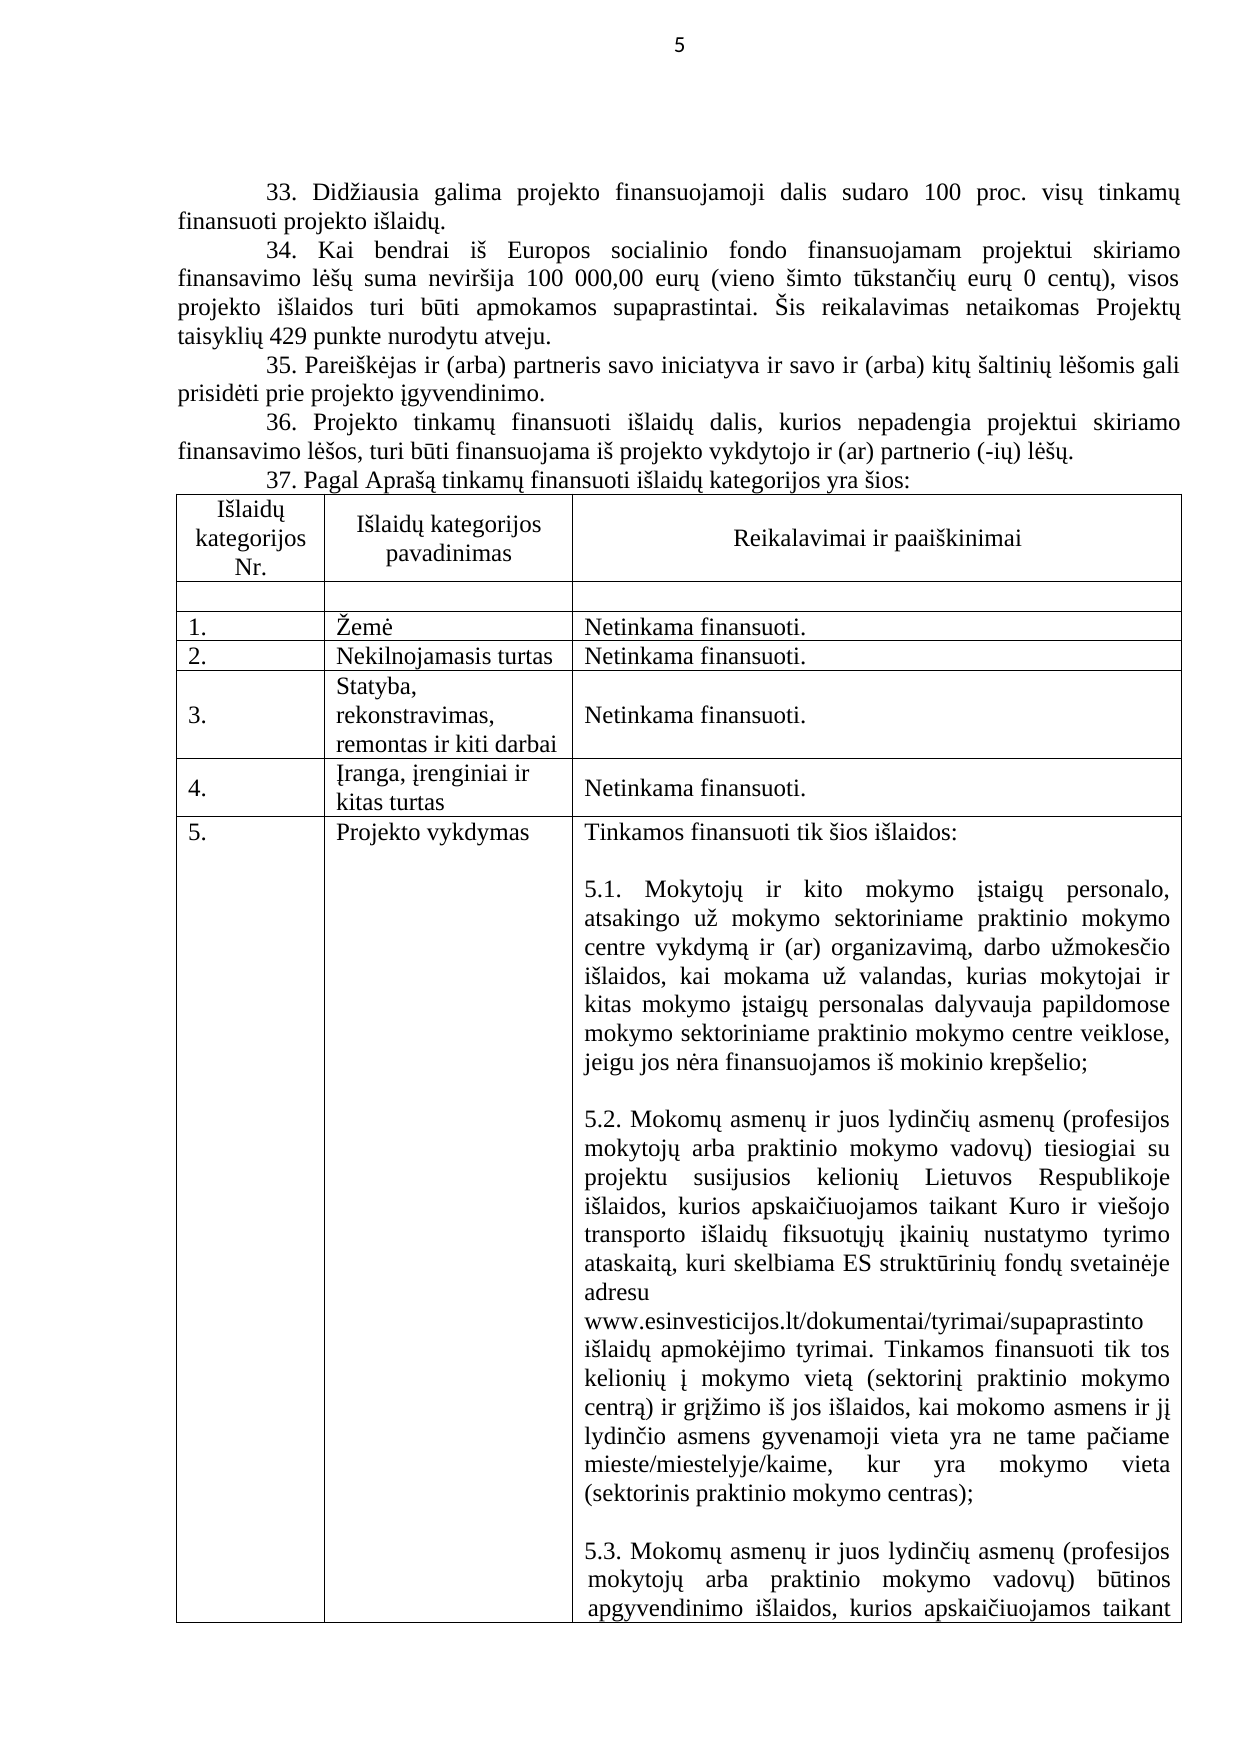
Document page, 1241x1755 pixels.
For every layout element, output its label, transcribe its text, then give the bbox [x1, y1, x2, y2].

text 36. Projekto tinkamų finansuoti išlaidų dalis, kurios nepadengia projektui skiriamo finansavimo lėšos, turi būti finansuojama iš projekto vykdytojo ir (ar) partnerio (-ių) lėšų. [177, 407, 1181, 465]
text 33. Didžiausia galima projekto finansuojamoji dalis sudaro 100 proc. visų tinkamų finansuoti projekto išlaidų. [177, 177, 1181, 235]
table_header Reikalavimai ir paaiškinimai [573, 495, 1181, 581]
table_cell 3. [177, 671, 324, 757]
text 35. Pareiškėjas ir (arba) partneris savo iniciatyva ir savo ir (arba) kitų šaltinių lėšomis gali prisidėti prie projekto įgyvendinimo. [177, 350, 1181, 407]
table_cell 4. [177, 759, 324, 816]
table_cell 2. [177, 641, 324, 670]
text 34. Kai bendrai iš Europos socialinio fondo finansuojamam projektui skiriamo finansavimo lėšų suma neviršija 100 000,00 eurų (vieno šimto tūkstančių eurų 0 centų), visos projekto išlaidos turi būti apmokamos supaprastintai. Šis reikalavimas netaikomas Projektų taisyklių 429 punkte nurodytu atveju. [177, 235, 1181, 350]
table_cell [177, 582, 324, 611]
table_cell Statyba, rekonstravimas, remontas ir kiti darbai [325, 671, 572, 757]
table_cell Projekto vykdymas [325, 817, 572, 1622]
table_cell Nekilnojamasis turtas [325, 641, 572, 670]
table_header Išlaidų kategorijos Nr. [177, 495, 324, 581]
table_cell Netinkama finansuoti. [573, 759, 1181, 816]
table_cell 1. [177, 612, 324, 640]
table_cell Netinkama finansuoti. [573, 641, 1181, 670]
table_cell Netinkama finansuoti. [573, 612, 1181, 640]
text 37. Pagal Aprašą tinkamų finansuoti išlaidų kategorijos yra šios: [177, 465, 1181, 493]
table_cell Įranga, įrenginiai ir kitas turtas [325, 759, 572, 816]
table_cell Tinkamos finansuoti tik šios išlaidos: 5.1. Mokytojų ir kito mokymo įstaigų personalo, atsakingo už mokymo sektoriniame praktinio mokymo centre vykdymą ir (ar) organizavimą, darbo užmokesčio išlaidos, kai mokama už valandas, kurias mokytojai ir kitas mokymo įstaigų personalas dalyvauja papildomose mokymo sektoriniame praktinio mokymo centre veiklose, jeigu jos nėra finansuojamos iš mokinio krepšelio; 5.2. Mokomų asmenų ir juos lydinčių asmenų (profesijos mokytojų arba praktinio mokymo vadovų) tiesiogiai su projektu susijusios kelionių Lietuvos Respublikoje išlaidos, kurios apskaičiuojamos taikant Kuro ir viešojo transporto išlaidų fiksuotųjų įkainių nustatymo tyrimo ataskaitą, kuri skelbiama ES struktūrinių fondų svetainėje adresu www.esinvesticijos.lt/dokumentai/tyrimai/supaprastinto išlaidų apmokėjimo tyrimai. Tinkamos finansuoti tik tos kelionių į mokymo vietą (sektorinį praktinio mokymo centrą) ir grįžimo iš jos išlaidos, kai mokomo asmens ir jį lydinčio asmens gyvenamoji vieta yra ne tame pačiame mieste/miestelyje/kaime, kur yra mokymo vieta (sektorinis praktinio mokymo centras); 5.3. Mokomų asmenų ir juos lydinčių asmenų (profesijos mokytojų arba praktinio mokymo vadovų) būtinos apgyvendinimo išlaidos, kurios apskaičiuojamos taikant [573, 817, 1181, 1622]
table_cell Žemė [325, 612, 572, 640]
table_cell [573, 582, 1181, 611]
table_cell Netinkama finansuoti. [573, 671, 1181, 757]
table_cell 5. [177, 817, 324, 1622]
table_cell [325, 582, 572, 611]
table_header Išlaidų kategorijos pavadinimas [325, 495, 572, 581]
